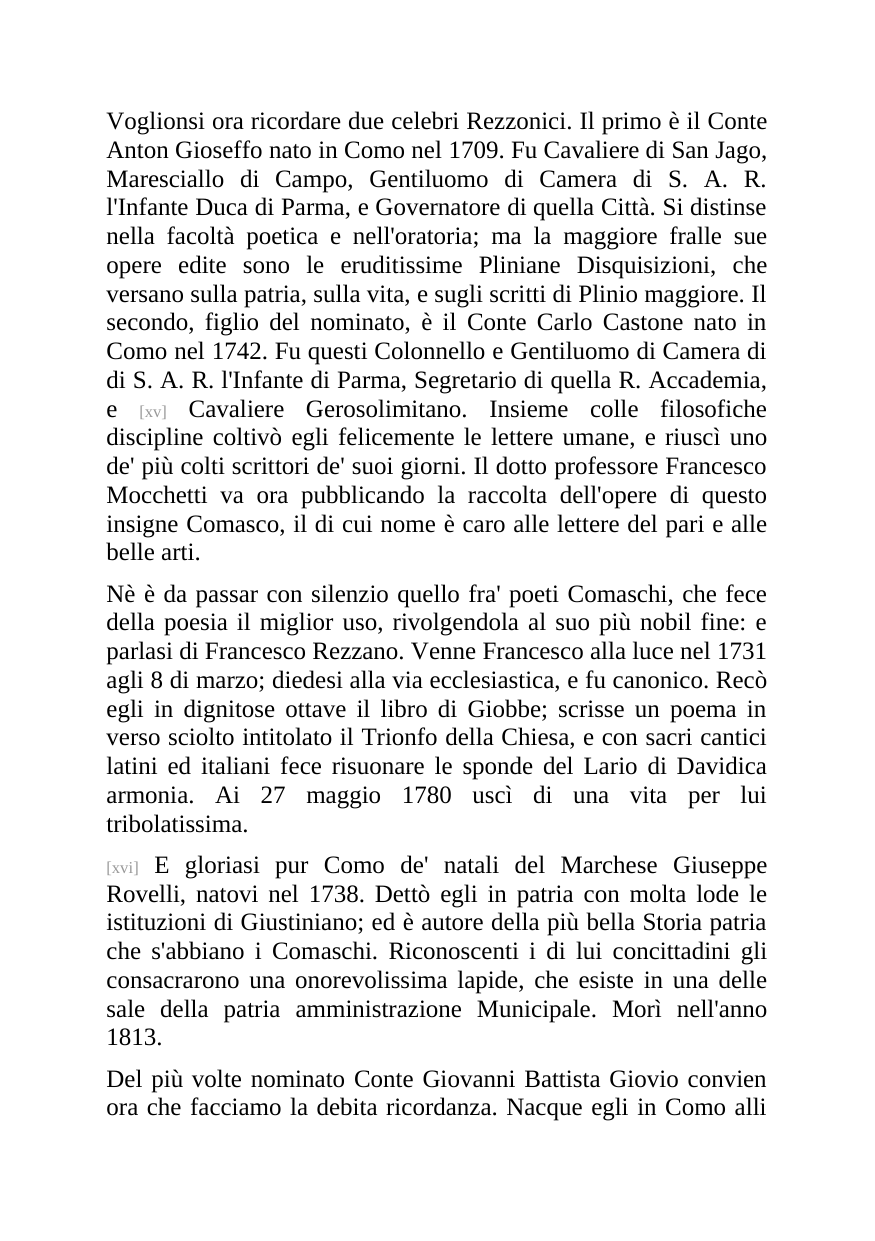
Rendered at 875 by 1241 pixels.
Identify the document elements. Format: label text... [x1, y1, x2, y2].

text Voglionsi ora ricordare due celebri Rezzonici. Il primo è il Conte Anton Gioseffo nato in Como nel 1709. Fu Cavaliere di San Jago, Maresciallo di Campo, Gentiluomo di Camera di S. A. R. l'Infante Duca di Parma, e Governatore di quella Città. Si distinse nella facoltà poetica e nell'oratoria; ma la maggiore fralle sue opere edite sono le eruditissime Pliniane Disquisizioni, che versano sulla patria, sulla vita, e sugli scritti di Plinio maggiore. Il secondo, figlio del nominato, è il Conte Carlo Castone nato in Como nel 1742. Fu questi Colonnello e Gentiluomo di Camera di di S. A. R. l'Infante di Parma, Segretario di quella R. Accademia, e [xv] Cavaliere Gerosolimitano. Insieme colle filosofiche discipline coltivò egli felicemente le lettere umane, e riuscì uno de' più colti scrittori de' suoi giorni. Il dotto professore Francesco Mocchetti va ora pubblicando la raccolta dell'opere di questo insigne Comasco, il di cui nome è caro alle lettere del pari e alle belle arti. [106, 106, 768, 566]
text [xvi] E gloriasi pur Como de' natali del Marchese Giuseppe Rovelli, natovi nel 1738. Dettò egli in patria con molta lode le istituzioni di Giustiniano; ed è autore della più bella Storia patria che s'abbiano i Comaschi. Riconoscenti i di lui concittadini gli consacrarono una onorevolissima lapide, che esiste in una delle sale della patria amministrazione Municipale. Morì nell'anno 1813. [106, 850, 768, 1051]
text Del più volte nominato Conte Giovanni Battista Giovio convien ora che facciamo la debita ricordanza. Nacque egli in Como alli [106, 1064, 768, 1121]
text Nè è da passar con silenzio quello fra' poeti Comaschi, che fece della poesia il miglior uso, rivolgendola al suo più nobil fine: e parlasi di Francesco Rezzano. Venne Francesco alla luce nel 1731 agli 8 di marzo; diedesi alla via ecclesiastica, e fu canonico. Recò egli in dignitose ottave il libro di Giobbe; scrisse un poema in verso sciolto intitolato il Trionfo della Chiesa, e con sacri cantici latini ed italiani fece risuonare le sponde del Lario di Davidica armonia. Ai 27 maggio 1780 uscì di una vita per lui tribolatissima. [106, 579, 768, 837]
